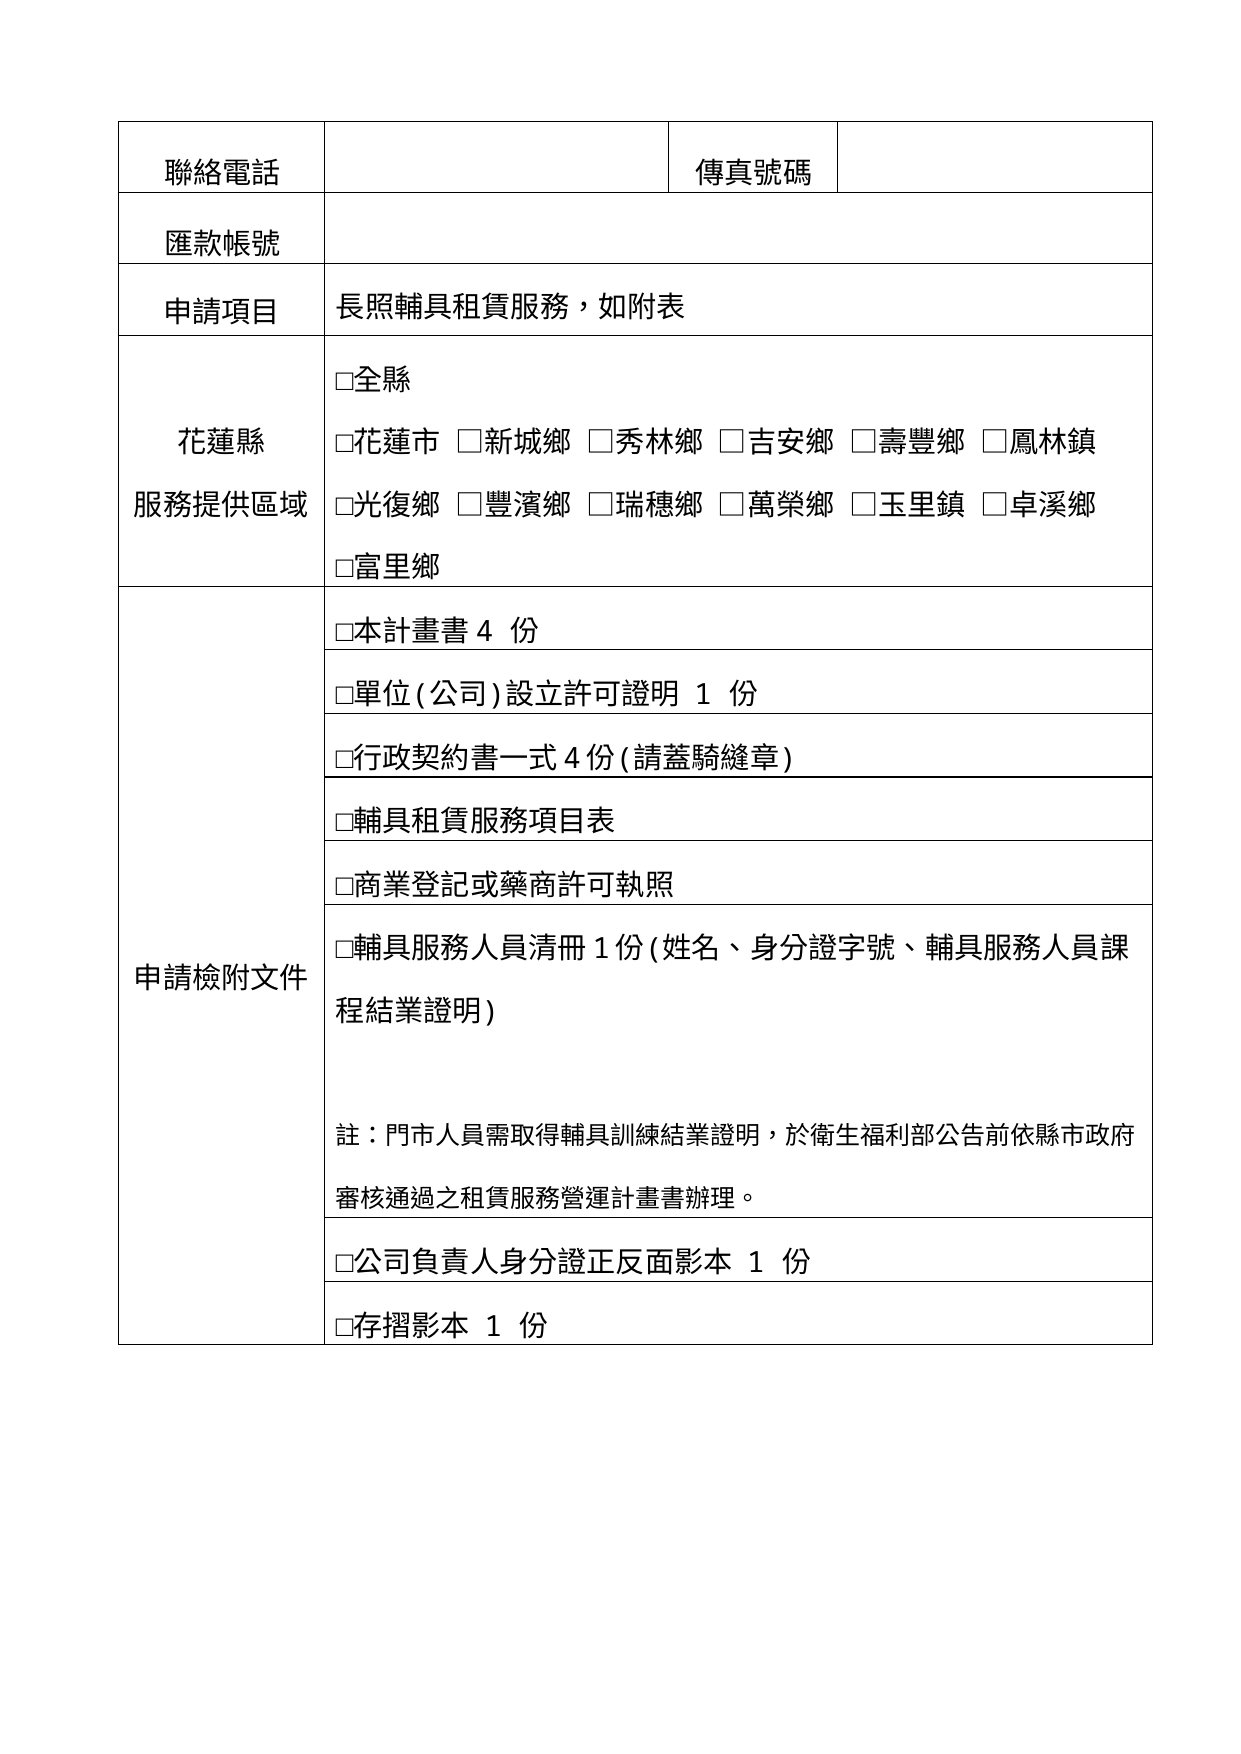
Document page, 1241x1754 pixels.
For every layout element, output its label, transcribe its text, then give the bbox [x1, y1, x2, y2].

table_cell 匯款帳號 [119, 193, 324, 262]
table_cell 申請檢附文件 [119, 587, 324, 1344]
table_cell [325, 122, 668, 192]
table_cell 長照輔具租賃服務，如附表 [325, 264, 1152, 335]
table_cell □存摺影本 1 份 [325, 1282, 1152, 1344]
table_cell □商業登記或藥商許可執照 [325, 841, 1152, 903]
table_cell □輔具服務人員清冊1份(姓名、身分證字號、輔具服務人員課程結業證明) 註：門市人員需取得輔具訓練結業證明，於衛生福利部公告前依縣市政府審核通過之租賃服務營運計畫書辦理。 [325, 905, 1152, 1217]
table_cell □單位(公司)設立許可證明 1 份 [325, 650, 1152, 713]
table_cell [325, 193, 1152, 262]
table_cell [838, 122, 1152, 192]
table_cell □全縣 □花蓮市 □新城鄉 □秀林鄉 □吉安鄉 □壽豐鄉 □鳳林鎮 □光復鄉 □豐濱鄉 □瑞穗鄉 □萬榮鄉 □玉里鎮 □卓溪鄉 □富里鄉 [325, 336, 1152, 586]
table_cell 申請項目 [119, 264, 324, 335]
table_cell 傳真號碼 [669, 122, 837, 192]
table_cell □本計畫書4 份 [325, 587, 1152, 649]
table_cell 花蓮縣 服務提供區域 [119, 336, 324, 586]
table_cell □輔具租賃服務項目表 [325, 778, 1152, 840]
table_cell □行政契約書一式4份(請蓋騎縫章) [325, 714, 1152, 776]
table_cell 聯絡電話 [119, 122, 324, 192]
table_cell □公司負責人身分證正反面影本 1 份 [325, 1218, 1152, 1281]
